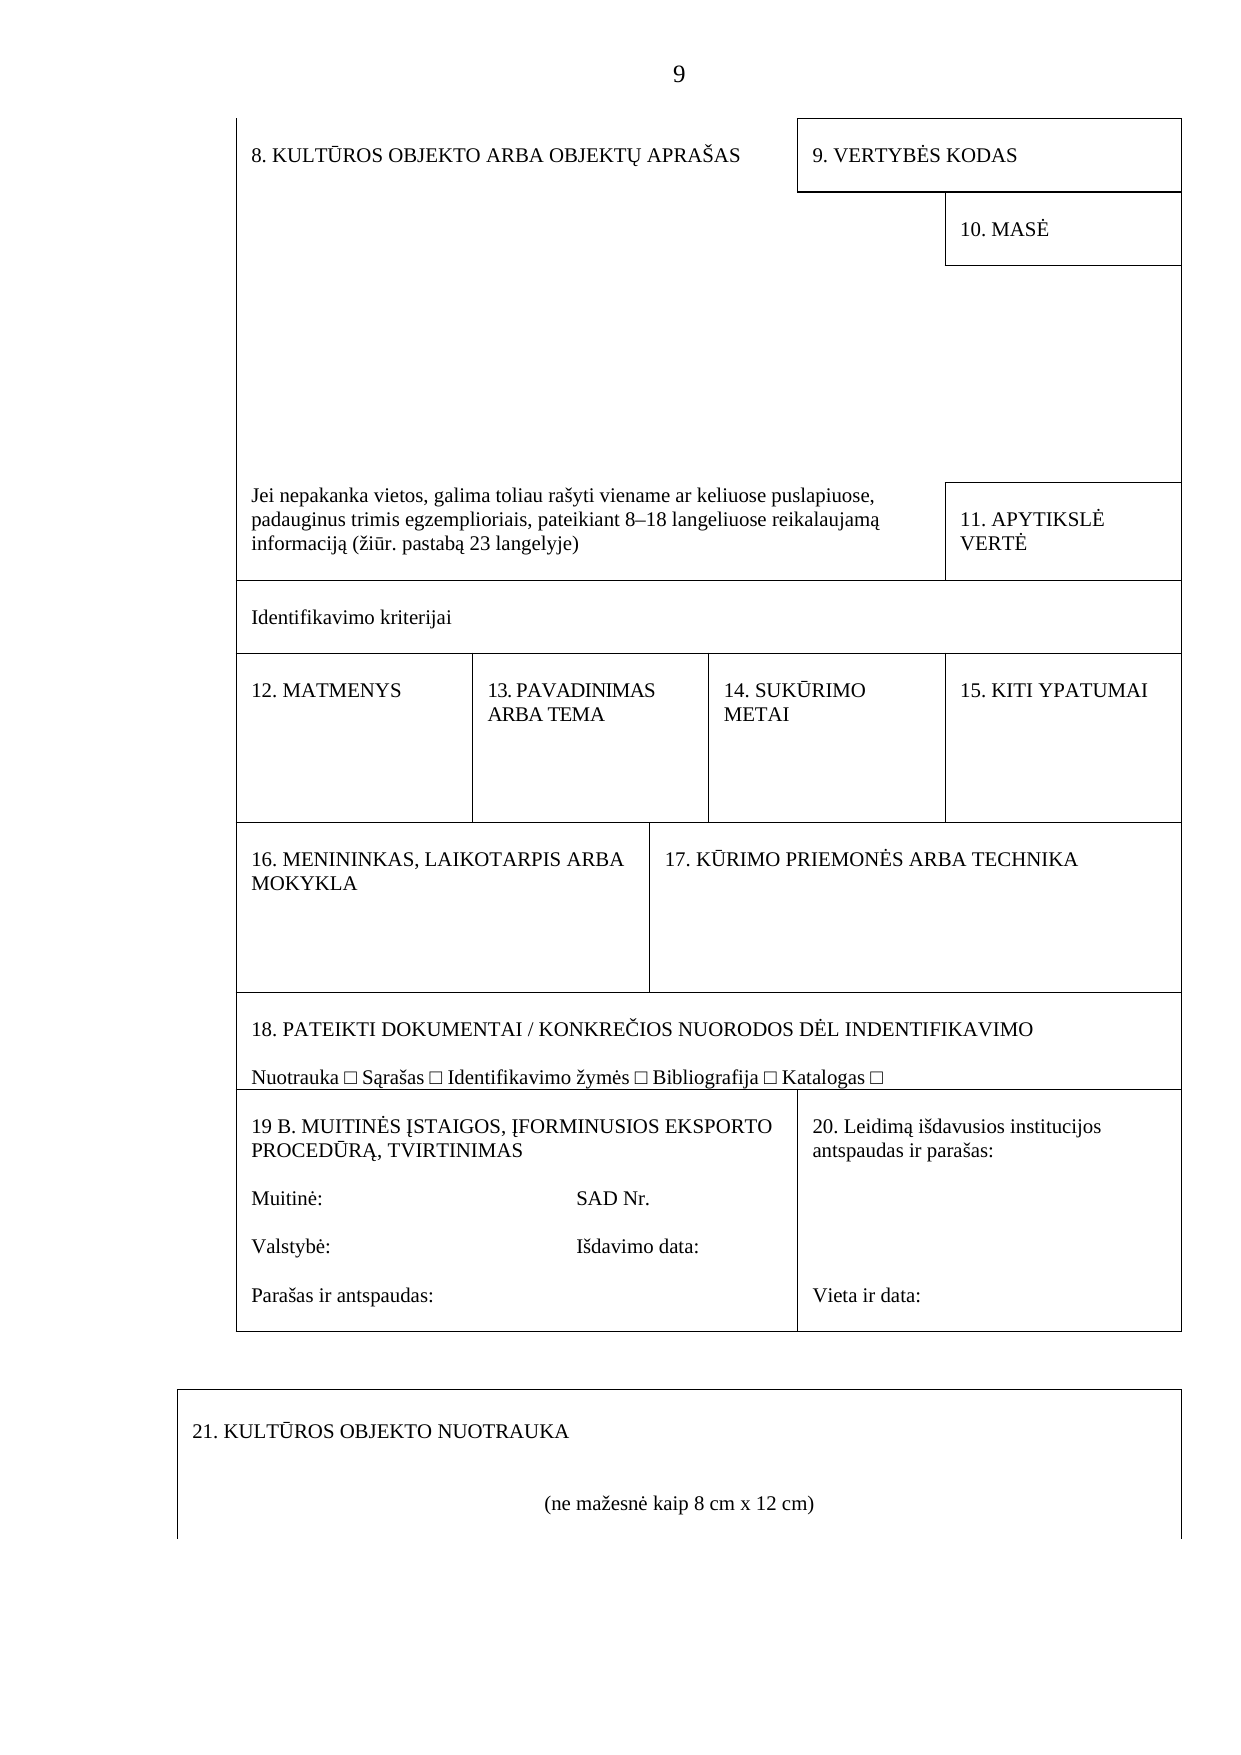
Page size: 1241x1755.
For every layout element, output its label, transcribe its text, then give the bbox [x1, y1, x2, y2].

table_cell 11. APYTIKSLĖ VERTĖ [946, 483, 1181, 579]
table_cell Identifikavimo kriterijai [237, 581, 1181, 653]
table_cell 20. Leidimą išdavusios institucijos antspaudas ir parašas: [798, 1090, 1181, 1186]
table_cell 9. VERTYBĖS KODAS [798, 119, 1181, 191]
table_cell 17. KŪRIMO PRIEMONĖS ARBA TECHNIKA [650, 823, 1181, 992]
table_cell (ne mažesnė kaip 8 cm x 12 cm) [178, 1467, 1181, 1539]
table_cell [177, 118, 236, 1331]
table_cell SAD Nr. Išdavimo data: [561, 1186, 797, 1331]
table_cell Nuotrauka □ Sąrašas □ Identifikavimo žymės □ Bibliografija □ Katalogas □ [237, 1065, 1181, 1089]
table_cell 8. KULTŪROS OBJEKTO ARBA OBJEKTŲ APRAŠAS [237, 118, 797, 191]
table_cell Jei nepakanka vietos, galima toliau rašyti viename ar keliuose puslapiuose, padauginus trimis egzemplioriais, pateikiant 8–18 langeliuose reikalaujamą informaciją (žiūr. pastabą 23 langelyje) [237, 482, 945, 579]
table_cell [237, 191, 945, 264]
table_cell [237, 265, 1181, 482]
table_cell Muitinė: Valstybė: Parašas ir antspaudas: [237, 1186, 561, 1331]
table_cell 19 B. MUITINĖS ĮSTAIGOS, ĮFORMINUSIOS EKSPORTO PROCEDŪRĄ, TVIRTINIMAS [237, 1090, 797, 1186]
table_cell 14. SUKŪRIMO METAI [709, 654, 945, 822]
table_cell 12. MATMENYS [237, 654, 472, 822]
table_cell 15. KITI YPATUMAI [946, 654, 1181, 822]
table_cell 13. PAVADINIMAS ARBA TEMA [473, 654, 708, 822]
table_cell Vieta ir data: [798, 1186, 1181, 1331]
table_cell 18. PATEIKTI DOKUMENTAI / KONKREČIOS NUORODOS DĖL INDENTIFIKAVIMO [237, 993, 1181, 1065]
table_header 21. KULTŪROS OBJEKTO NUOTRAUKA [178, 1390, 1181, 1467]
table_cell 16. MENININKAS, LAIKOTARPIS ARBA MOKYKLA [237, 823, 649, 992]
table_cell 10. MASĖ [946, 193, 1181, 264]
